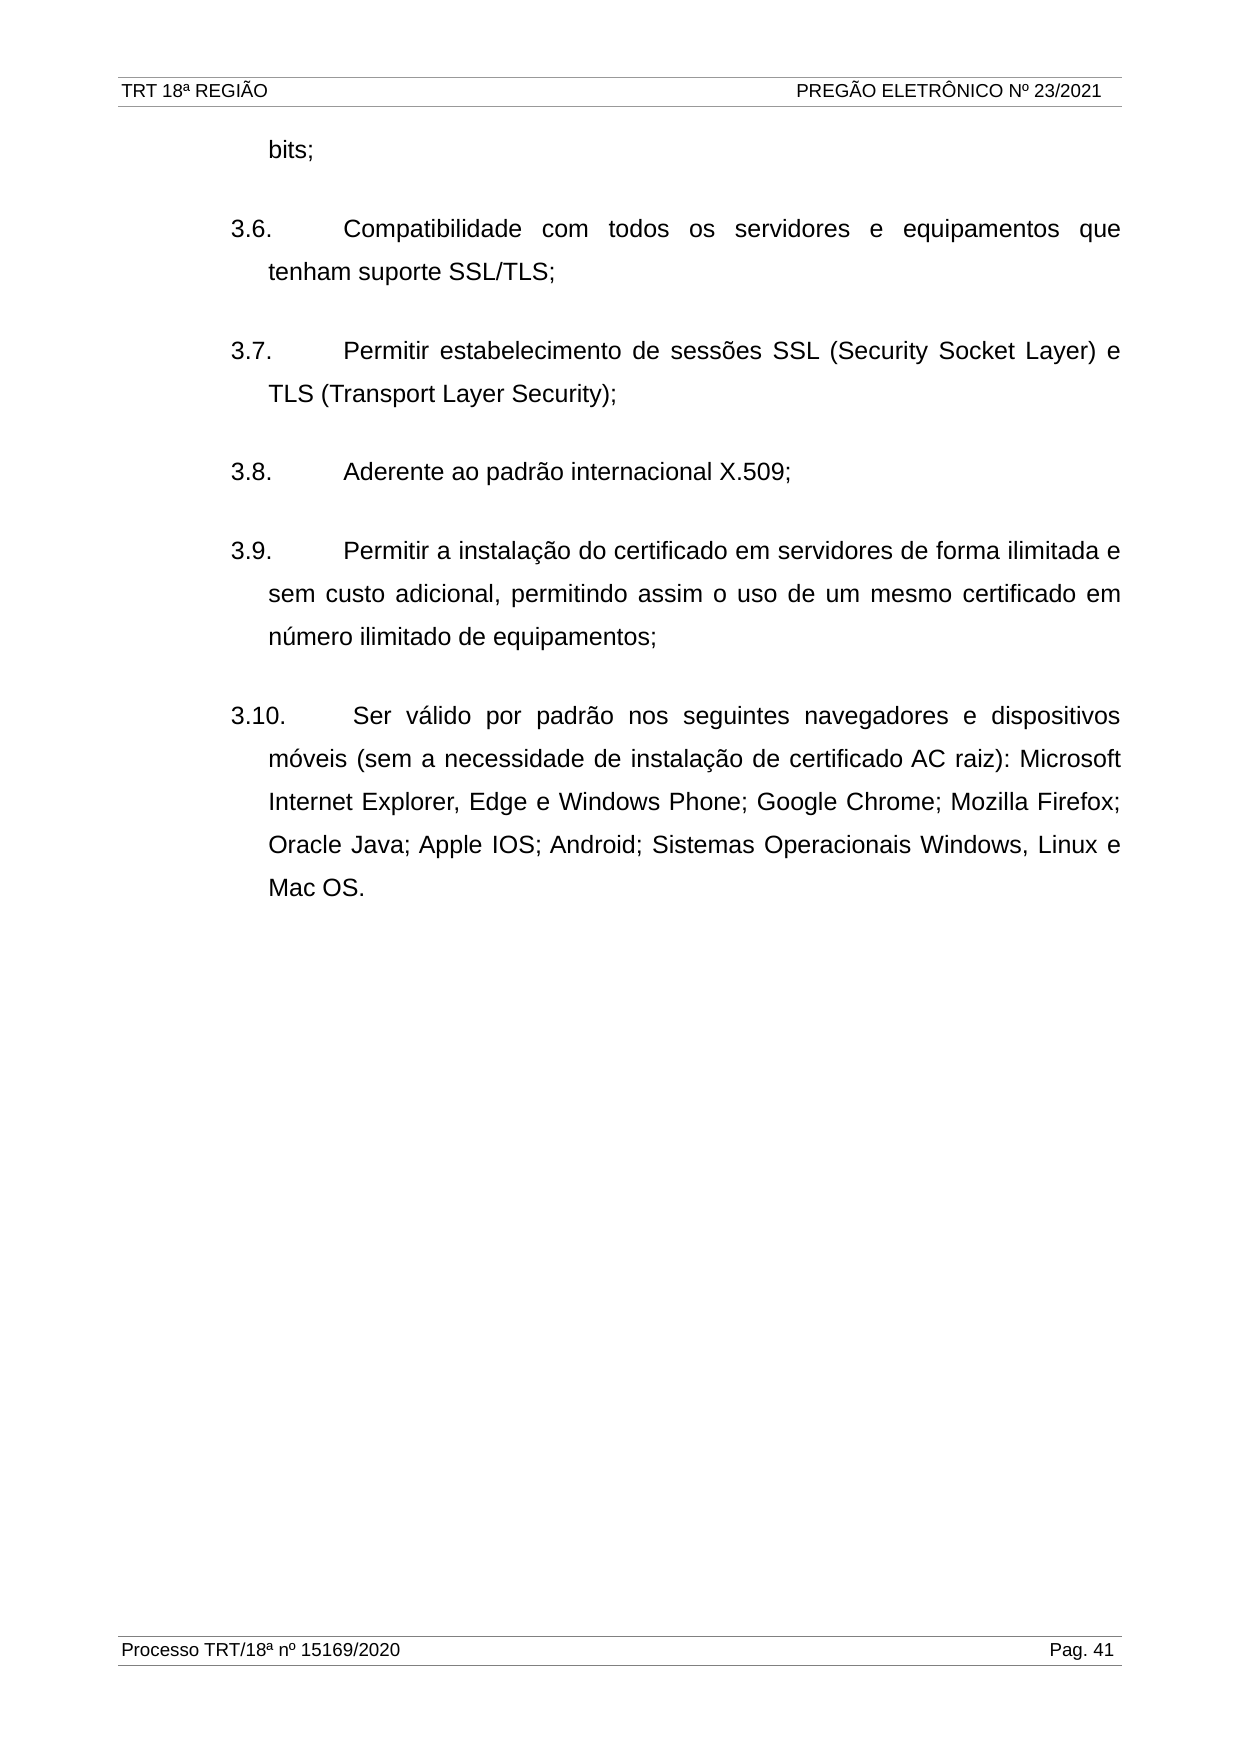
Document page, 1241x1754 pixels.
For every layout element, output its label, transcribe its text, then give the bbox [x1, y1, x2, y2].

list Permitir estabelecimento de sessões SSL (Security Socket Layer) e TLS (Transport Layer Security); [231, 336, 1122, 408]
list Aderente ao padrão internacional X.509; [231, 457, 1122, 486]
list bits; [231, 136, 1122, 164]
list Ser válido por padrão nos seguintes navegadores e dispositivos móveis (sem a necessidade de instalação de certificado AC raiz): Microsoft Internet Explorer, Edge e Windows Phone; Google Chrome; Mozilla Firefox; Oracle Java; Apple IOS; Android; Sistemas Operacionais Windows, Linux e Mac OS. [231, 701, 1122, 902]
list Permitir a instalação do certificado em servidores de forma ilimitada e sem custo adicional, permitindo assim o uso de um mesmo certificado em número ilimitado de equipamentos; [231, 536, 1122, 651]
list Compatibilidade com todos os servidores e equipamentos que tenham suporte SSL/TLS; [231, 214, 1122, 286]
